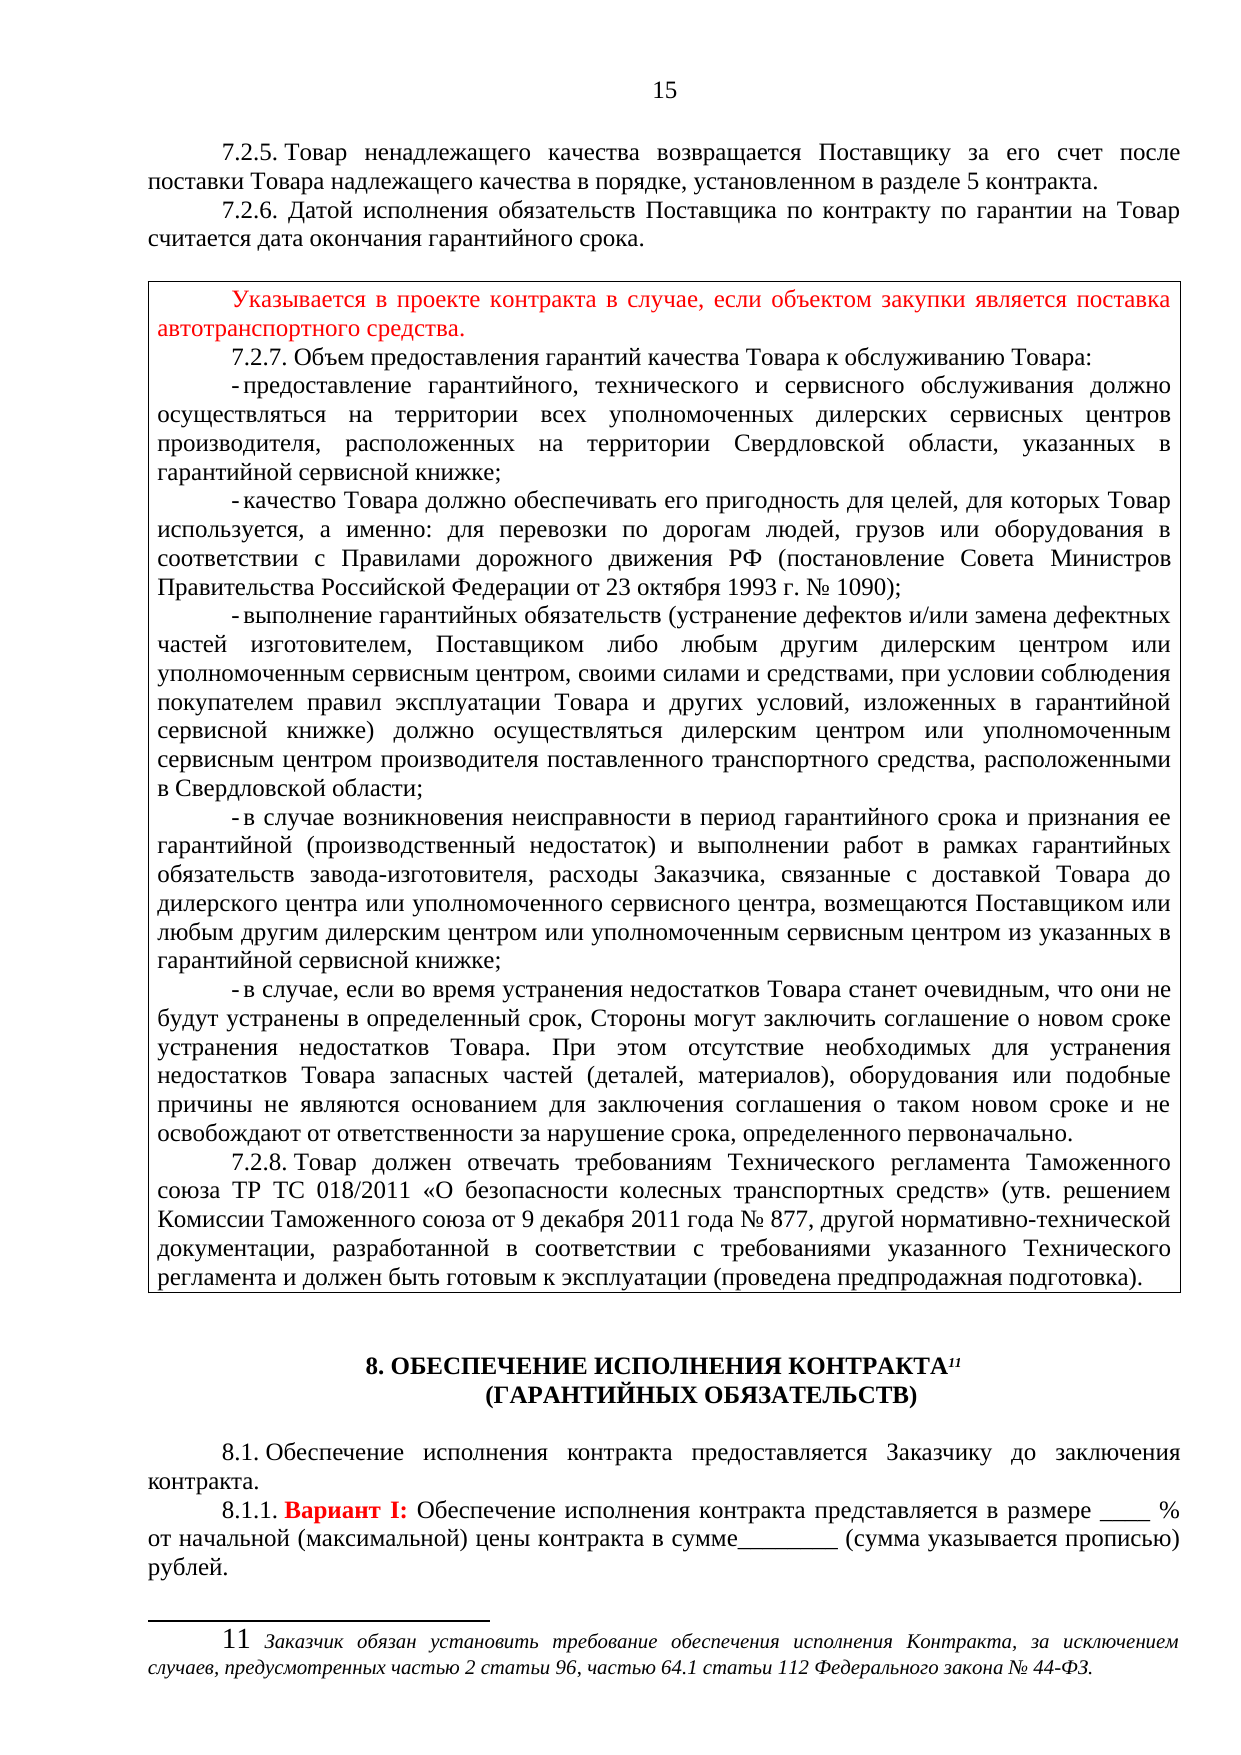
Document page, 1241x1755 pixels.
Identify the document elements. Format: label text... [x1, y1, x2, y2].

text 7.2.8. Товар должен отвечать требованиям Технического регламента Таможенного союза ТР ТС 018/2011 «О безопасности колесных транспортных средств» (утв. решением Комиссии Таможенного союза от 9 декабря 2011 года № 877, другой нормативно-технической документации, разработанной в соответствии с требованиями указанного Технического регламента и должен быть готовым к эксплуатации (проведена предпродажная подготовка). [149, 1143, 1180, 1292]
text 7.2.6. Датой исполнения обязательств Поставщика по контракту по гарантии на Товар считается дата окончания гарантийного срока. [148, 195, 1181, 252]
text Указывается в проекте контракта в случае, если объектом закупки является поставка автотранспортного средства. [149, 282, 1180, 338]
text 8. ОБЕСПЕЧЕНИЕ ИСПОЛНЕНИЯ КОНТРАКТА [148, 1351, 1181, 1380]
text 8.1.1. Вариант I: Обеспечение исполнения контракта представляется в размере ____ % от начальной (максимальной) цены контракта в сумме________ (сумма указывается прописью) рублей. [148, 1495, 1181, 1581]
text - в случае, если во время устранения недостатков Товара станет очевидным, что они не будут устранены в определенный срок, Стороны могут заключить соглашение о новом сроке устранения недостатков Товара. При этом отсутствие необходимых для устранения недостатков Товара запасных частей (деталей, материалов), оборудования или подобные причины не являются основанием для заключения соглашения о таком новом сроке и не освобождают от ответственности за нарушение срока, определенного первоначально. [149, 971, 1180, 1143]
text 8.1. Обеспечение исполнения контракта предоставляется Заказчику до заключения контракта. [148, 1437, 1181, 1495]
text 7.2.7. Объем предоставления гарантий качества Товара к обслуживанию Товара: [149, 338, 1180, 367]
text - предоставление гарантийного, технического и сервисного обслуживания должно осуществляться на территории всех уполномоченных дилерских сервисных центров производителя, расположенных на территории Свердловской области, указанных в гарантийной сервисной книжке; [149, 367, 1180, 482]
text - качество Товара должно обеспечивать его пригодность для целей, для которых Товар используется, а именно: для перевозки по дорогам людей, грузов или оборудования в соответствии с Правилами дорожного движения РФ (постановление Совета Министров Правительства Российской Федерации от 23 октября 1993 г. № 1090); [149, 482, 1180, 597]
text - выполнение гарантийных обязательств (устранение дефектов и/или замена дефектных частей изготовителем, Поставщиком либо любым другим дилерским центром или уполномоченным сервисным центром, своими силами и средствами, при условии соблюдения покупателем правил эксплуатации Товара и других условий, изложенных в гарантийной сервисной книжке) должно осуществляться дилерским центром или уполномоченным сервисным центром производителя поставленного транспортного средства, расположенными в Свердловской области; [149, 597, 1180, 798]
text Заказчик обязан установить требование обеспечения исполнения Контракта, за исключением случаев, предусмотренных частью 2 статьи 96, частью 64.1 статьи 112 Федерального закона № 44-ФЗ. [148, 1622, 1181, 1679]
text 7.2.5. Товар ненадлежащего качества возвращается Поставщику за его счет после поставки Товара надлежащего качества в порядке, установленном в разделе 5 контракта. [148, 137, 1181, 195]
text - в случае возникновения неисправности в период гарантийного срока и признания ее гарантийной (производственный недостаток) и выполнении работ в рамках гарантийных обязательств завода-изготовителя, расходы Заказчика, связанные с доставкой Товара до дилерского центра или уполномоченного сервисного центра, возмещаются Поставщиком или любым другим дилерским центром или уполномоченным сервисным центром из указанных в гарантийной сервисной книжке; [149, 798, 1180, 971]
text (ГАРАНТИЙНЫХ ОБЯЗАТЕЛЬСТВ) [148, 1380, 1181, 1408]
